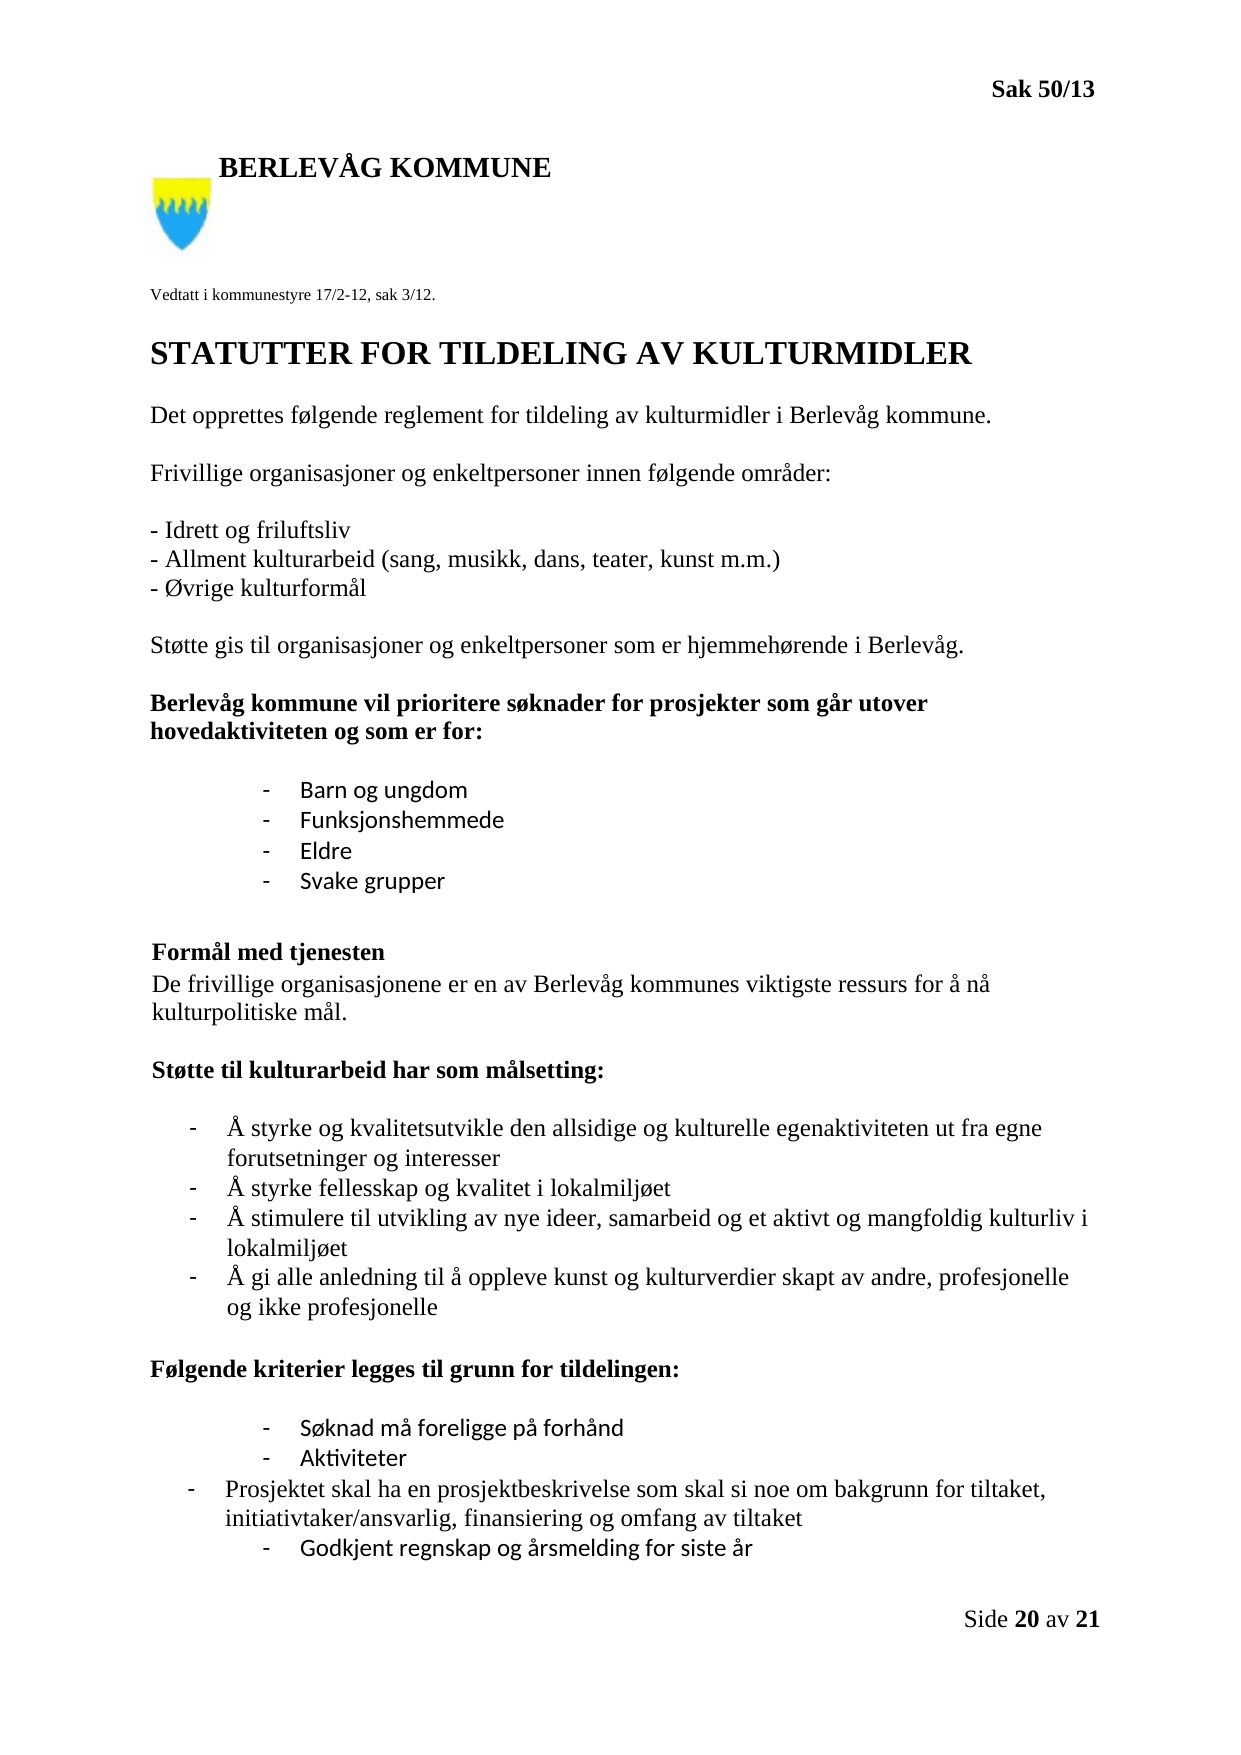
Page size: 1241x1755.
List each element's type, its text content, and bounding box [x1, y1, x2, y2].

text Følgende kriterier legges til grunn for tildelingen: [150, 1354, 1100, 1383]
text Frivillige organisasjoner og enkeltpersoner innen følgende områder: - Idrett og friluftsliv - Allment kulturarbeid (sang, musikk, dans, teater, kunst m.m.) - Øvrige kulturformål Støtte gis til organisasjoner og enkeltpersoner som er hjemmehørende i Berlevåg. [150, 458, 1100, 659]
table_header Formål med tjenesten [150, 925, 1091, 967]
text Berlevåg kommune vil prioritere søknader for prosjekter som går utover hovedaktiviteten og som er for: [150, 688, 1100, 745]
table_cell [150, 1322, 1091, 1354]
list Eldre [262, 835, 1100, 866]
text BERLEVÅG KOMMUNE [150, 150, 1100, 256]
list Funksjonshemmede [262, 804, 1100, 835]
list Søknad må foreligge på forhånd [262, 1412, 1100, 1442]
text Vedtatt i kommunestyre 17/2-12, sak 3/12. [150, 285, 1100, 304]
table_header [1091, 925, 1100, 1354]
list Barn og ungdom [262, 774, 1100, 804]
list Aktiviteter [262, 1442, 1100, 1473]
table_cell De frivillige organisasjonene er en av Berlevåg kommunes viktigste ressurs for å nå kulturpolitiske mål. Støtte til kulturarbeid har som målsetting: Å styrke og kvalitetsutvikle den allsidige og kulturelle egenaktiviteten ut fra egne forutsetninger og interesser Å styrke fellesskap og kvalitet i lokalmiljøet Å stimulere til utvikling av nye ideer, samarbeid og et aktivt og mangfoldig kulturliv i lokalmiljøet Å gi alle anledning til å oppleve kunst og kulturverdier skapt av andre, profesjonelle og ikke profesjonelle [150, 967, 1091, 1322]
text Det opprettes følgende reglement for tildeling av kulturmidler i Berlevåg kommune. [150, 400, 1100, 429]
list Prosjektet skal ha en prosjektbeskrivelse som skal si noe om bakgrunn for tiltaket, initiativtaker/ansvarlig, finansiering og omfang av tiltaket [187, 1473, 1100, 1532]
list Svake grupper [262, 866, 1100, 896]
list Godkjent regnskap og årsmelding for siste år [262, 1532, 1100, 1563]
text STATUTTER FOR TILDELING AV KULTURMIDLER [150, 333, 1100, 371]
